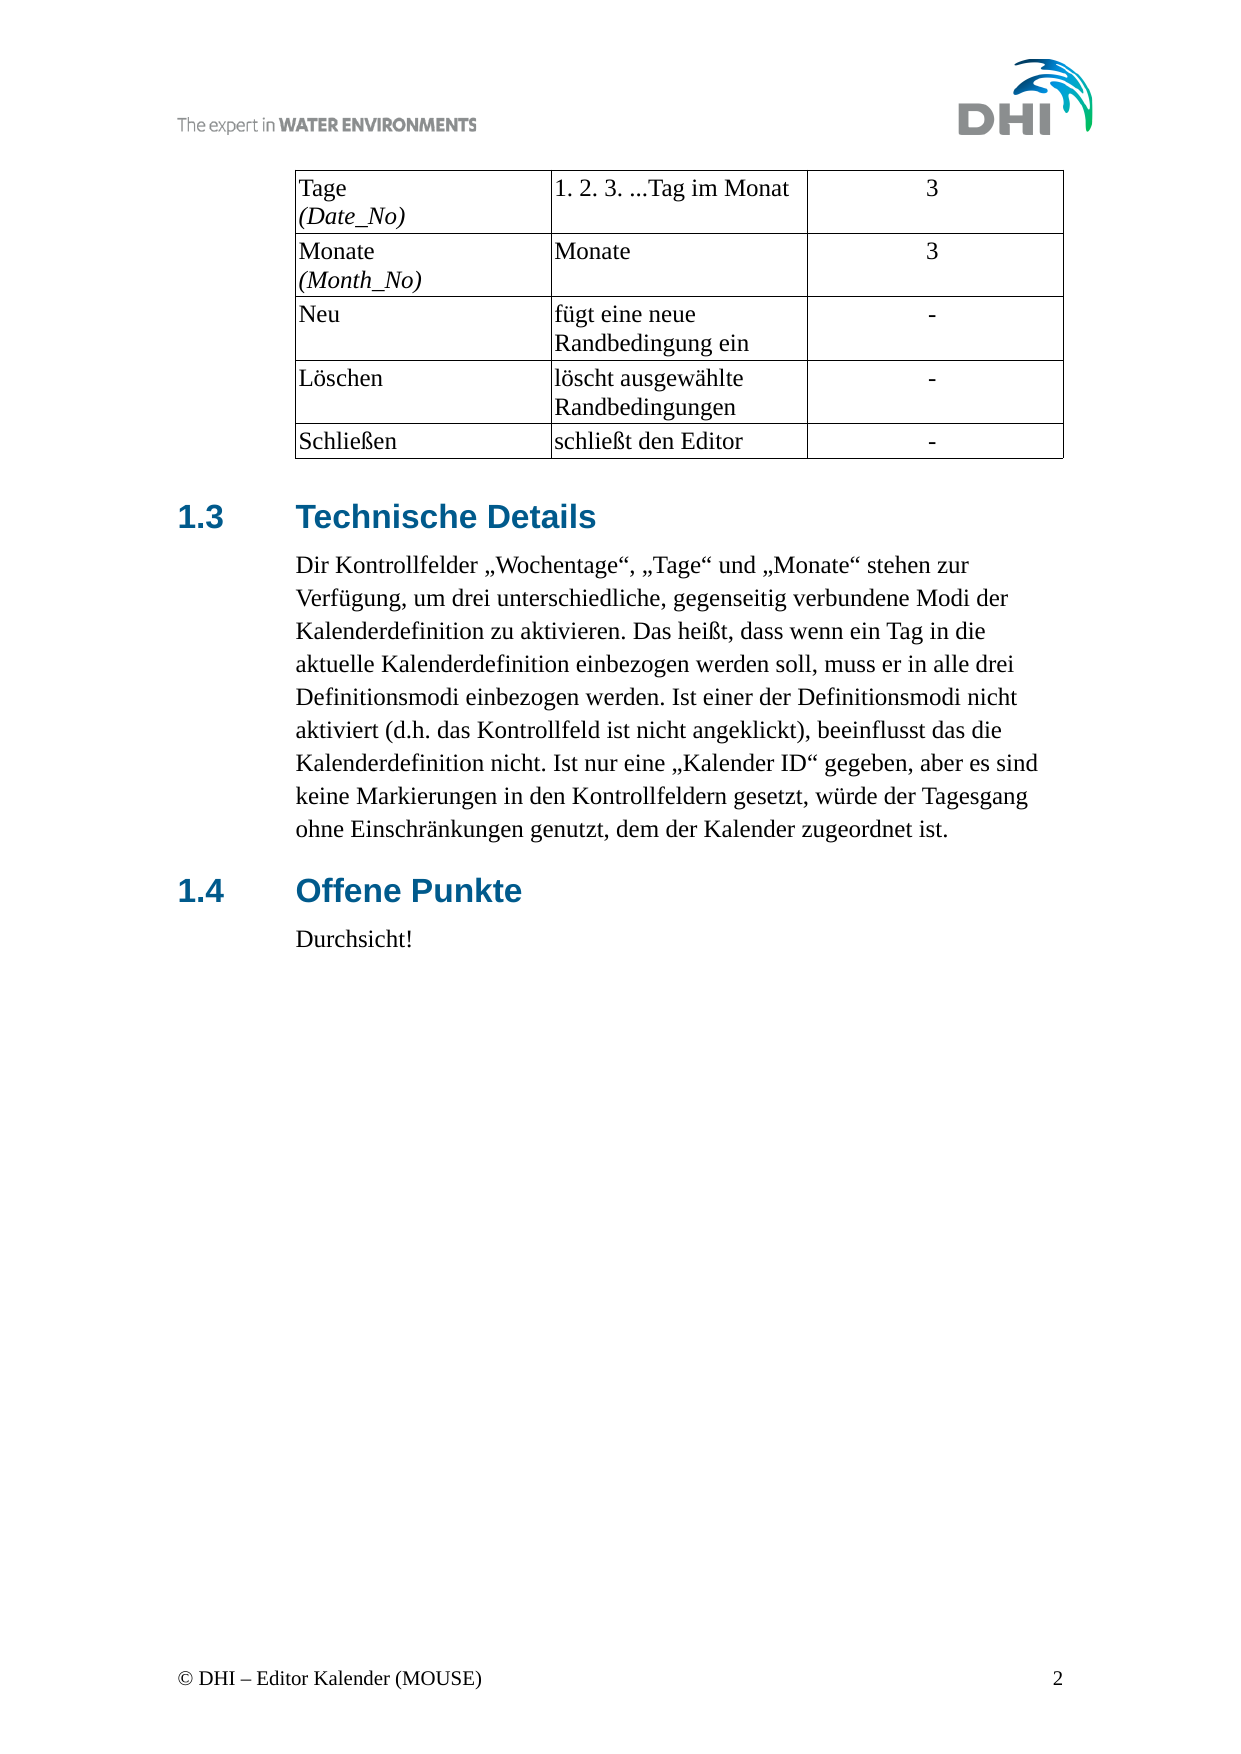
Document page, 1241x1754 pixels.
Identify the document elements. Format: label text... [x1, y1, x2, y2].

table_cell schließt den Editor [552, 424, 807, 458]
picture [958, 59, 1093, 135]
text Durchsicht! [295, 924, 1063, 953]
table_cell fügt eine neue Randbedingung ein [552, 297, 807, 360]
table_cell Monate [552, 234, 807, 296]
table_cell Löschen [296, 361, 551, 423]
text Dir Kontrollfelder „Wochentage“, „Tage“ und „Monate“ stehen zur Verfügung, um drei unterschiedliche, gegenseitig verbundene Modi der Kalenderdefinition zu aktivieren. Das heißt, dass wenn ein Tag in die aktuelle Kalenderdefinition einbezogen werden soll, muss er in alle drei Definitionsmodi einbezogen werden. Ist einer der Definitionsmodi nicht aktiviert (d.h. das Kontrollfeld ist nicht angeklickt), beeinflusst das die Kalenderdefinition nicht. Ist nur eine „Kalender ID“ gegeben, aber es sind keine Markierungen in den Kontrollfeldern gesetzt, würde der Tagesgang ohne Einschränkungen genutzt, dem der Kalender zugeordnet ist. [295, 550, 1063, 843]
table_cell Schließen [296, 424, 551, 458]
table_cell - [808, 361, 1063, 423]
table_cell Monate (Month_No) [296, 234, 551, 296]
subtitle Offene Punkte [177, 871, 1063, 909]
table_cell löscht ausgewählte Randbedingungen [552, 361, 807, 423]
table_cell Tage (Date_No) [296, 171, 551, 233]
table_cell 3 [808, 234, 1063, 296]
picture [177, 117, 477, 135]
table_cell - [808, 424, 1063, 458]
table_cell Neu [296, 297, 551, 360]
table_cell 1. 2. 3. ...Tag im Monat [552, 171, 807, 233]
table_cell - [808, 297, 1063, 360]
table_cell 3 [808, 171, 1063, 233]
subtitle Technische Details [177, 497, 1063, 535]
